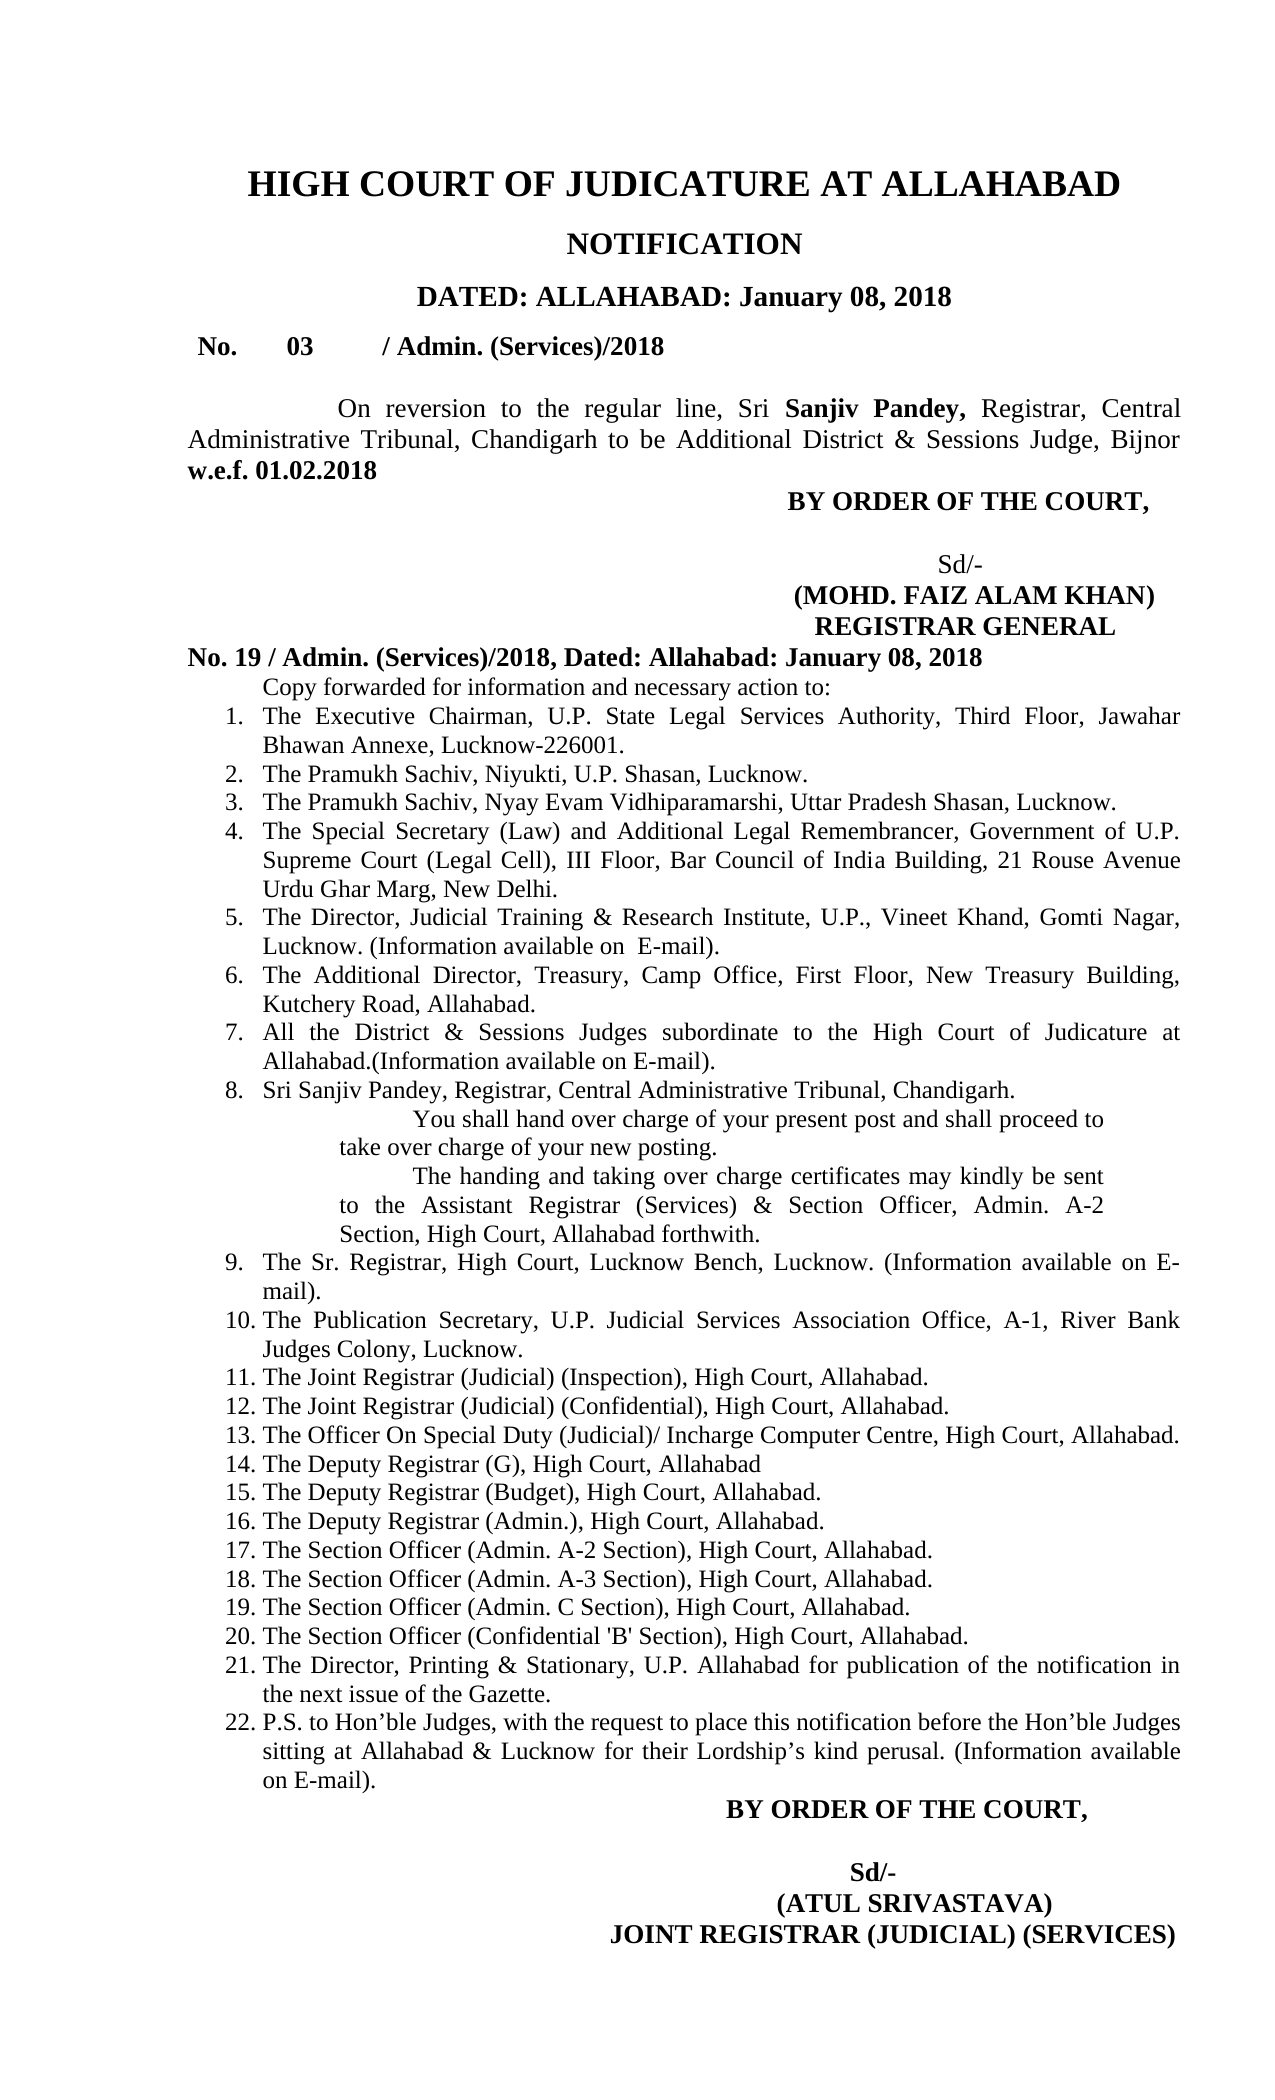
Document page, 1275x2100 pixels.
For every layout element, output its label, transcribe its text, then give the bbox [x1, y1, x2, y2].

text On reversion to the regular line, Sri Sanjiv Pandey, Registrar, Central Administrative Tribunal, Chandigarh to be Additional District & Sessions Judge, Bijnor w.e.f. 01.02.2018 [187, 392, 1181, 486]
list The Deputy Registrar (G), High Court, Allahabad [225, 1449, 1181, 1477]
list The Executive Chairman, U.P. State Legal Services Authority, Third Floor, Jawahar Bhawan Annexe, Lucknow-226001. [225, 701, 1181, 759]
list The Director, Judicial Training & Research Institute, U.P., Vineet Khand, Gomti Nagar, Lucknow. (Information available on E-mail). [225, 902, 1181, 960]
subtitle NOTIFICATION [187, 226, 1181, 262]
subtitle DATED: ALLAHABAD: January 08, 2018 [187, 279, 1181, 313]
table_header / Admin. (Services)/2018 [364, 330, 714, 361]
list The Additional Director, Treasury, Camp Office, First Floor, New Treasury Building, Kutchery Road, Allahabad. [225, 960, 1181, 1017]
subtitle No. 19 / Admin. (Services)/2018, Dated: Allahabad: January 08, 2018 [187, 641, 1181, 672]
table_header 03 [275, 330, 364, 361]
list The Deputy Registrar (Budget), High Court, Allahabad. [225, 1477, 1181, 1506]
text You shall hand over charge of your present post and shall proceed to take over charge of your new posting. [339, 1104, 1105, 1161]
text REGISTRAR GENERAL [187, 610, 1183, 641]
text Copy forwarded for information and necessary action to: [187, 672, 1181, 701]
text (MOHD. FAIZ ALAM KHAN) [187, 579, 1183, 610]
list Sri Sanjiv Pandey, Registrar, Central Administrative Tribunal, Chandigarh. [225, 1075, 1181, 1104]
list The Sr. Registrar, High Court, Lucknow Bench, Lucknow. (Information available on E-mail). [225, 1247, 1181, 1305]
list The Section Officer (Admin. A-3 Section), High Court, Allahabad. [225, 1564, 1181, 1592]
text JOINT REGISTRAR (JUDICIAL) (SERVICES) [187, 1918, 1181, 1949]
list P.S. to Hon’ble Judges, with the request to place this notification before the Hon’ble Judges sitting at Allahabad & Lucknow for their Lordship’s kind perusal. (Information available on E-mail). [225, 1707, 1181, 1794]
text BY ORDER OF THE COURT, [562, 1794, 1181, 1825]
list The Section Officer (Admin. A-2 Section), High Court, Allahabad. [225, 1535, 1181, 1564]
text Sd/- [712, 548, 1181, 579]
text BY ORDER OF THE COURT, [562, 486, 1181, 517]
list The Section Officer (Admin. C Section), High Court, Allahabad. [225, 1592, 1181, 1621]
list The Section Officer (Confidential 'B' Section), High Court, Allahabad. [225, 1621, 1181, 1650]
list The Joint Registrar (Judicial) (Confidential), High Court, Allahabad. [225, 1391, 1181, 1420]
table_header No. [186, 330, 275, 361]
list The Publication Secretary, U.P. Judicial Services Association Office, A-1, River Bank Judges Colony, Lucknow. [225, 1305, 1181, 1362]
list The Pramukh Sachiv, Nyay Evam Vidhiparamarshi, Uttar Pradesh Shasan, Lucknow. [225, 787, 1181, 816]
text HIGH COURT OF JUDICATURE AT ALLAHABAD [187, 161, 1181, 204]
text Sd/- [187, 1856, 1183, 1887]
list The Special Secretary (Law) and Additional Legal Remembrancer, Government of U.P. Supreme Court (Legal Cell), III Floor, Bar Council of India Building, 21 Rouse Avenue Urdu Ghar Marg, New Delhi. [225, 816, 1181, 902]
list The Pramukh Sachiv, Niyukti, U.P. Shasan, Lucknow. [225, 759, 1181, 787]
list All the District & Sessions Judges subordinate to the High Court of Judicature at Allahabad.(Information available on E-mail). [225, 1017, 1181, 1075]
text (ATUL SRIVASTAVA) [712, 1887, 1181, 1918]
list The Officer On Special Duty (Judicial)/ Incharge Computer Centre, High Court, Allahabad. [225, 1420, 1181, 1449]
list The Deputy Registrar (Admin.), High Court, Allahabad. [225, 1506, 1181, 1535]
text The handing and taking over charge certificates may kindly be sent to the Assistant Registrar (Services) & Section Officer, Admin. A-2 Section, High Court, Allahabad forthwith. [339, 1161, 1105, 1247]
list The Joint Registrar (Judicial) (Inspection), High Court, Allahabad. [225, 1362, 1181, 1391]
list The Director, Printing & Stationary, U.P. Allahabad for publication of the notification in the next issue of the Gazette. [225, 1650, 1181, 1707]
